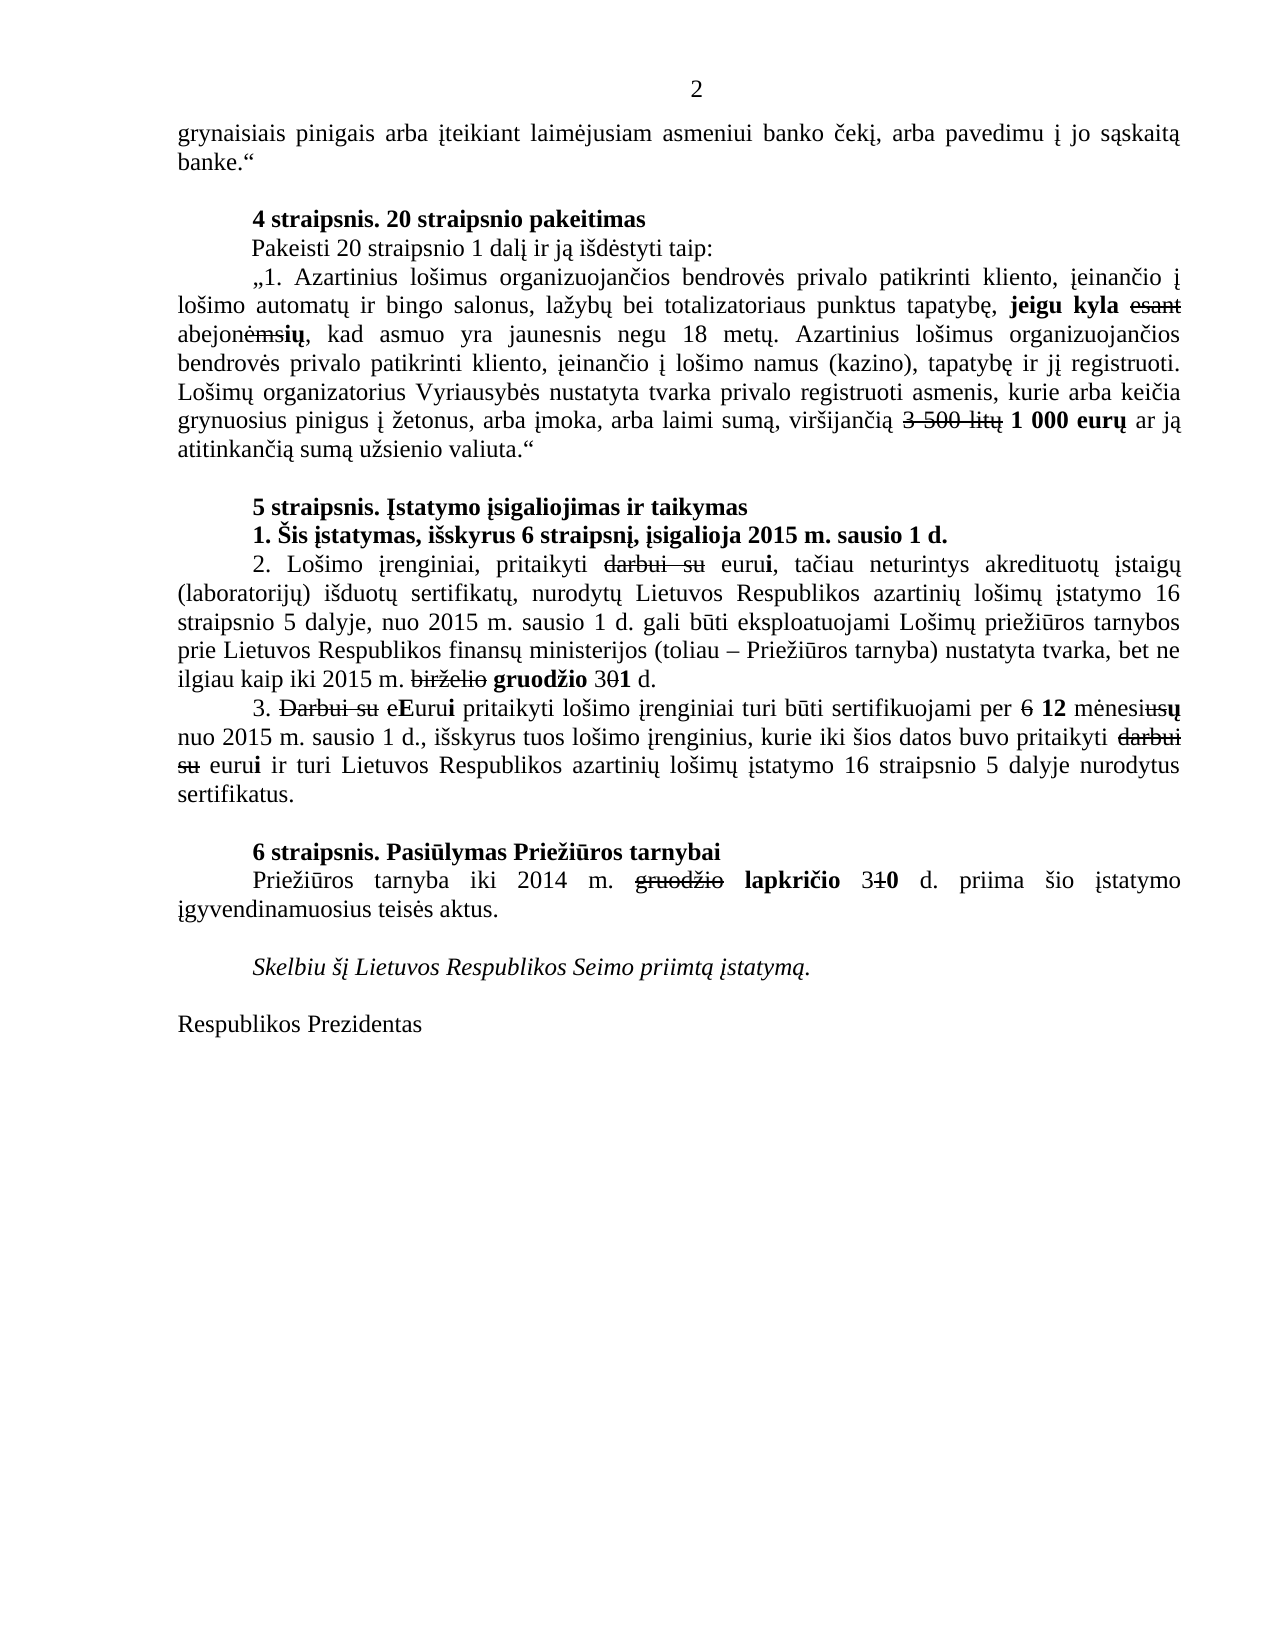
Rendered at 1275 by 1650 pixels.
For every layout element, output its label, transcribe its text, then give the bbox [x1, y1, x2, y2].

text 2. Lošimo įrenginiai, pritaikyti darbui su eurui, tačiau neturintys akredituotų įstaigų (laboratorijų) išduotų sertifikatų, nurodytų Lietuvos Respublikos azartinių lošimų įstatymo 16 straipsnio 5 dalyje, nuo 2015 m. sausio 1 d. gali būti eksploatuojami Lošimų priežiūros tarnybos prie Lietuvos Respublikos finansų ministerijos (toliau – Priežiūros tarnyba) nustatyta tvarka, bet ne ilgiau kaip iki 2015 m. birželio gruodžio 301 d. [177, 549, 1181, 693]
text 3. Darbui su eEurui pritaikyti lošimo įrenginiai turi būti sertifikuojami per 6 12 mėnesiusų nuo 2015 m. sausio 1 d., išskyrus tuos lošimo įrenginius, kurie iki šios datos buvo pritaikyti darbui su eurui ir turi Lietuvos Respublikos azartinių lošimų įstatymo 16 straipsnio 5 dalyje nurodytus sertifikatus. [177, 693, 1181, 808]
text 1. Šis įstatymas, išskyrus 6 straipsnį, įsigalioja 2015 m. sausio 1 d. [177, 521, 1181, 549]
text grynaisiais pinigais arba įteikiant laimėjusiam asmeniui banko čekį, arba pavedimu į jo sąskaitą banke.“ [177, 118, 1181, 176]
text Pakeisti 20 straipsnio 1 dalį ir ją išdėstyti taip: [177, 233, 1181, 262]
text Skelbiu šį Lietuvos Respublikos Seimo priimtą įstatymą. [177, 952, 1181, 981]
text 4 straipsnis. 20 straipsnio pakeitimas [177, 204, 1181, 233]
text 5 straipsnis. Įstatymo įsigaliojimas ir taikymas [177, 492, 1181, 521]
text Respublikos Prezidentas [177, 1009, 1181, 1038]
text 6 straipsnis. Pasiūlymas Priežiūros tarnybai [177, 837, 1181, 866]
text Priežiūros tarnyba iki 2014 m. gruodžio lapkričio 310 d. priima šio įstatymo įgyvendinamuosius teisės aktus. [177, 866, 1181, 923]
text „1. Azartinius lošimus organizuojančios bendrovės privalo patikrinti kliento, įeinančio į lošimo automatų ir bingo salonus, lažybų bei totalizatoriaus punktus tapatybę, jeigu kyla esant abejonėmsių, kad asmuo yra jaunesnis negu 18 metų. Azartinius lošimus organizuojančios bendrovės privalo patikrinti kliento, įeinančio į lošimo namus (kazino), tapatybę ir jį registruoti. Lošimų organizatorius Vyriausybės nustatyta tvarka privalo registruoti asmenis, kurie arba keičia grynuosius pinigus į žetonus, arba įmoka, arba laimi sumą, viršijančią 3 500 litų 1 000 eurų ar ją atitinkančią sumą užsienio valiuta.“ [177, 262, 1181, 463]
